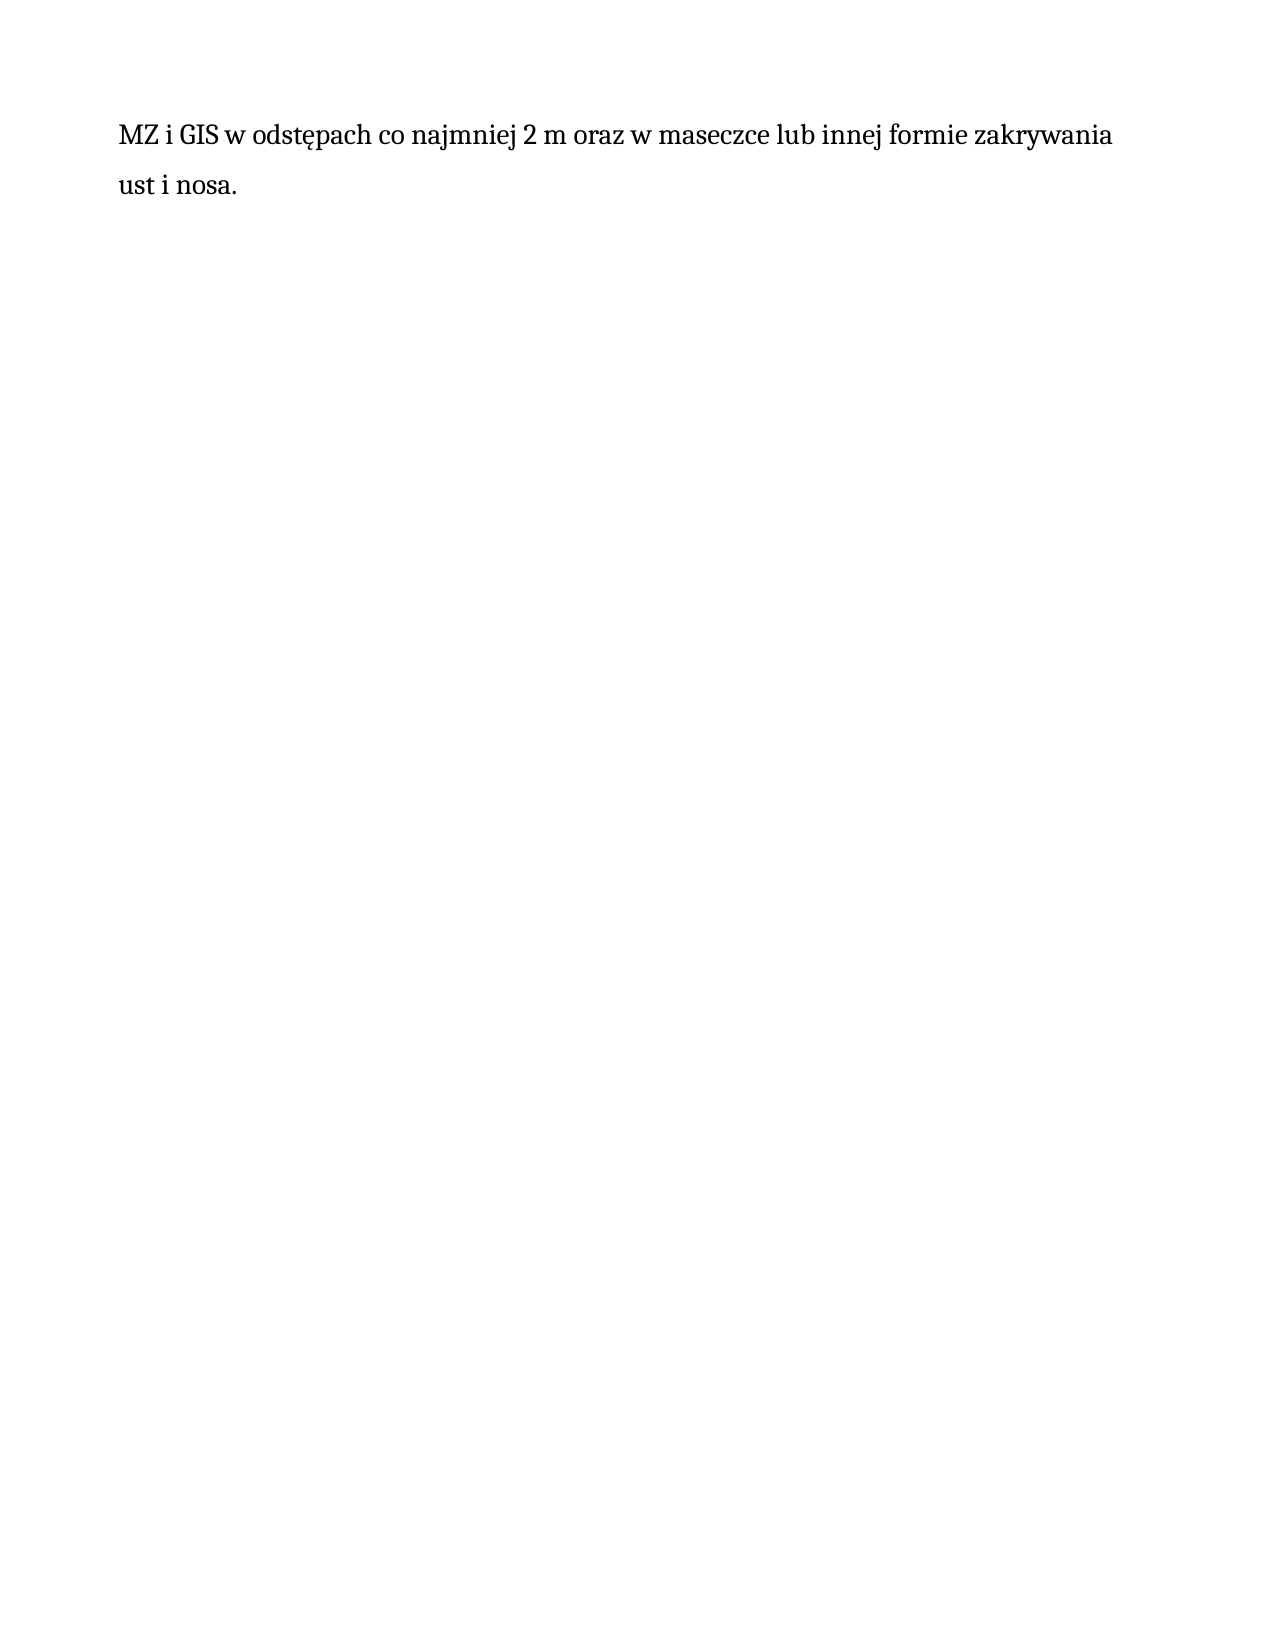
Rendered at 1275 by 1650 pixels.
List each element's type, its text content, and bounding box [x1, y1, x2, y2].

text MZ i GIS w odstępach co najmniej 2 m oraz w maseczce lub innej formie zakrywania ust i nosa. [118, 118, 1157, 202]
